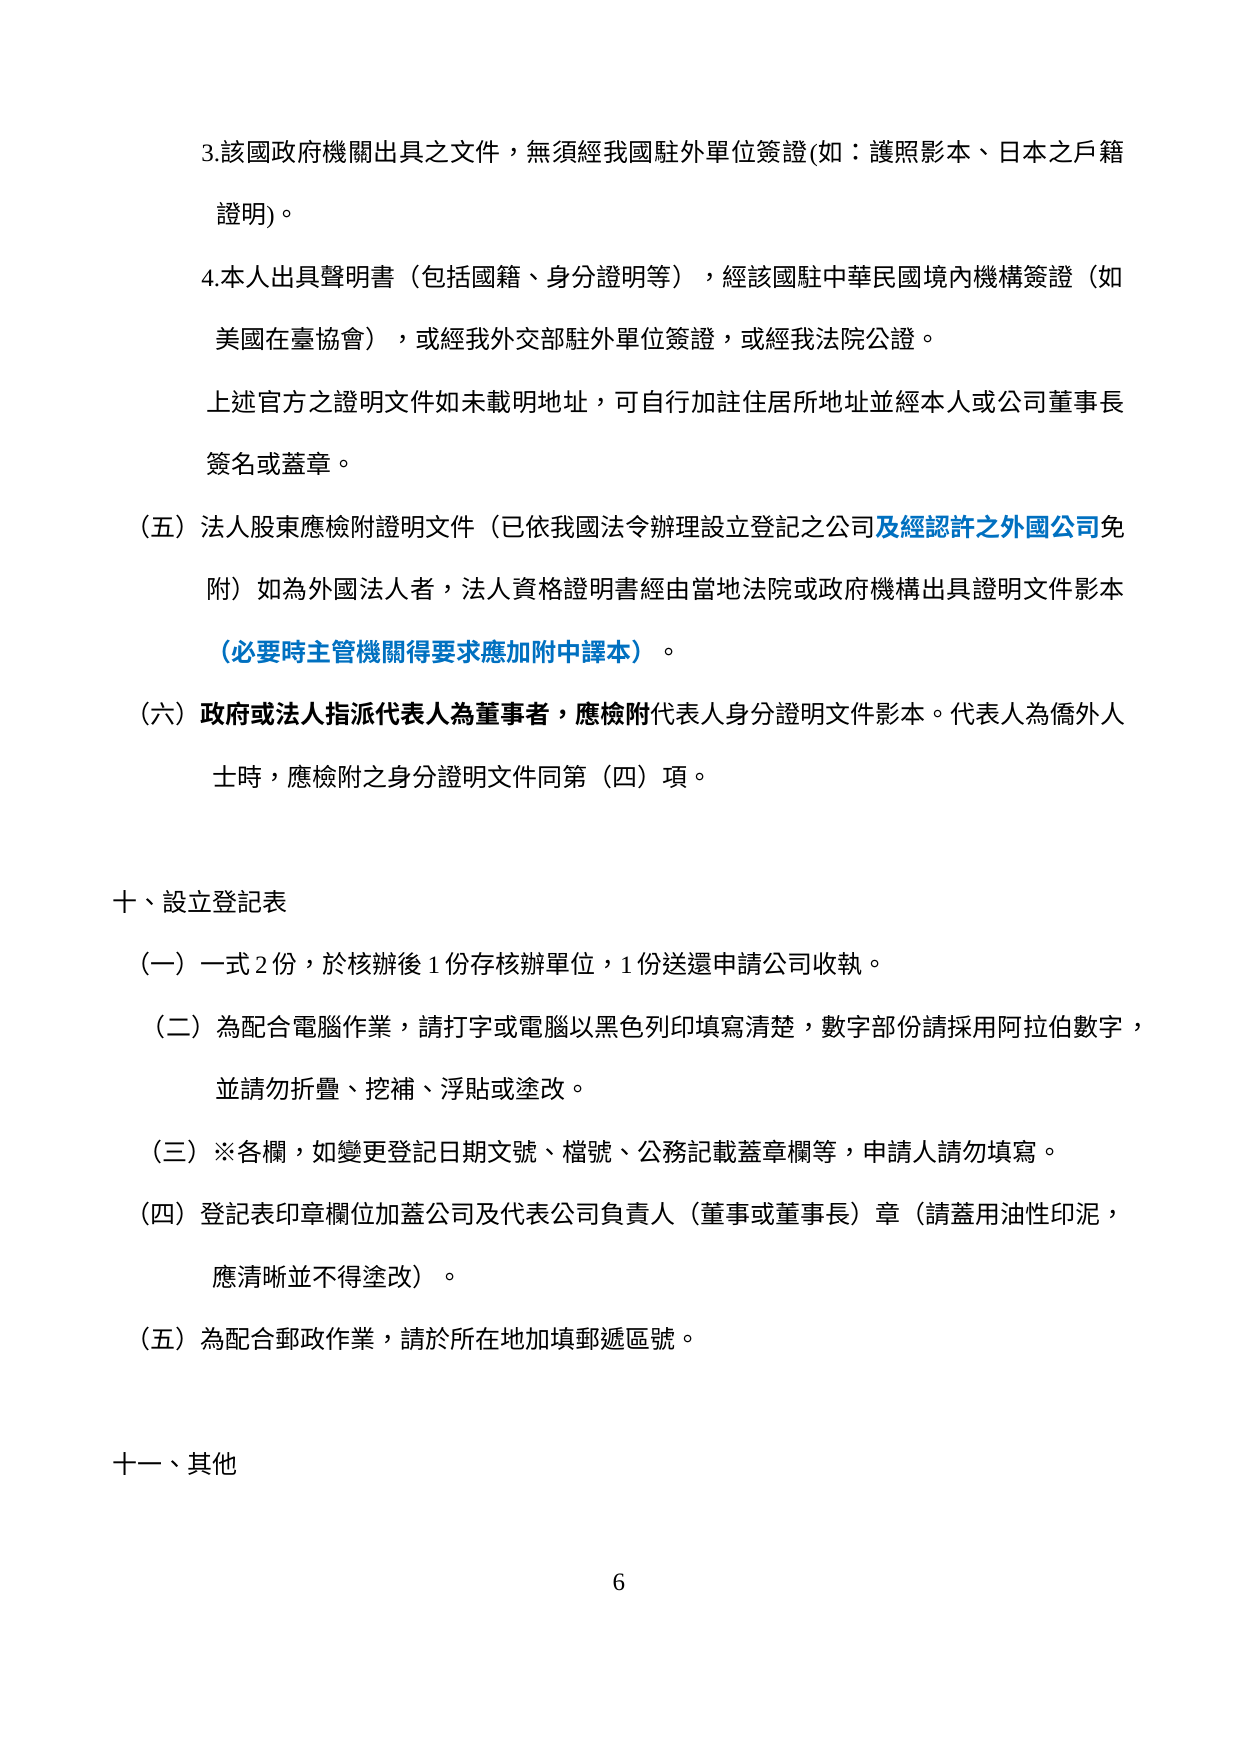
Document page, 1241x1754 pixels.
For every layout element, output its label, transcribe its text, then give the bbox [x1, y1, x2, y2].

text 十、設立登記表 [112, 859, 1125, 921]
text （六）政府或法人指派代表人為董事者，應檢附代表人身分證明文件影本。代表人為僑外人士時，應檢附之身分證明文件同第（四）項。 [112, 671, 1125, 796]
text 4.本人出具聲明書（包括國籍、身分證明等），經該國駐中華民國境內機構簽證（如美國在臺協會），或經我外交部駐外單位簽證，或經我法院公證。 [201, 234, 1125, 359]
text 上述官方之證明文件如未載明地址，可自行加註住居所地址並經本人或公司董事長簽名或蓋章。 [206, 359, 1125, 484]
text 十一、其他 [112, 1421, 1125, 1484]
text 3.該國政府機關出具之文件，無須經我國駐外單位簽證(如：護照影本、日本之戶籍證明)。 [201, 109, 1125, 234]
text （三）※各欄，如變更登記日期文號、檔號、公務記載蓋章欄等，申請人請勿填寫。 [112, 1109, 1125, 1171]
text （五）法人股東應檢附證明文件（已依我國法令辦理設立登記之公司及經認許之外國公司免附）如為外國法人者，法人資格證明書經由當地法院或政府機構出具證明文件影本（必要時主管機關得要求應加附中譯本）。 [112, 484, 1125, 671]
text （二）為配合電腦作業，請打字或電腦以黑色列印填寫清楚，數字部份請採用阿拉伯數字，並請勿折疊、挖補、浮貼或塗改。 [141, 984, 1125, 1109]
text （四）登記表印章欄位加蓋公司及代表公司負責人（董事或董事長）章（請蓋用油性印泥，應清晰並不得塗改）。 [112, 1171, 1125, 1296]
text （五）為配合郵政作業，請於所在地加填郵遞區號。 [112, 1296, 1125, 1359]
text （一）一式2份，於核辦後1份存核辦單位，1份送還申請公司收執。 [112, 921, 1125, 984]
